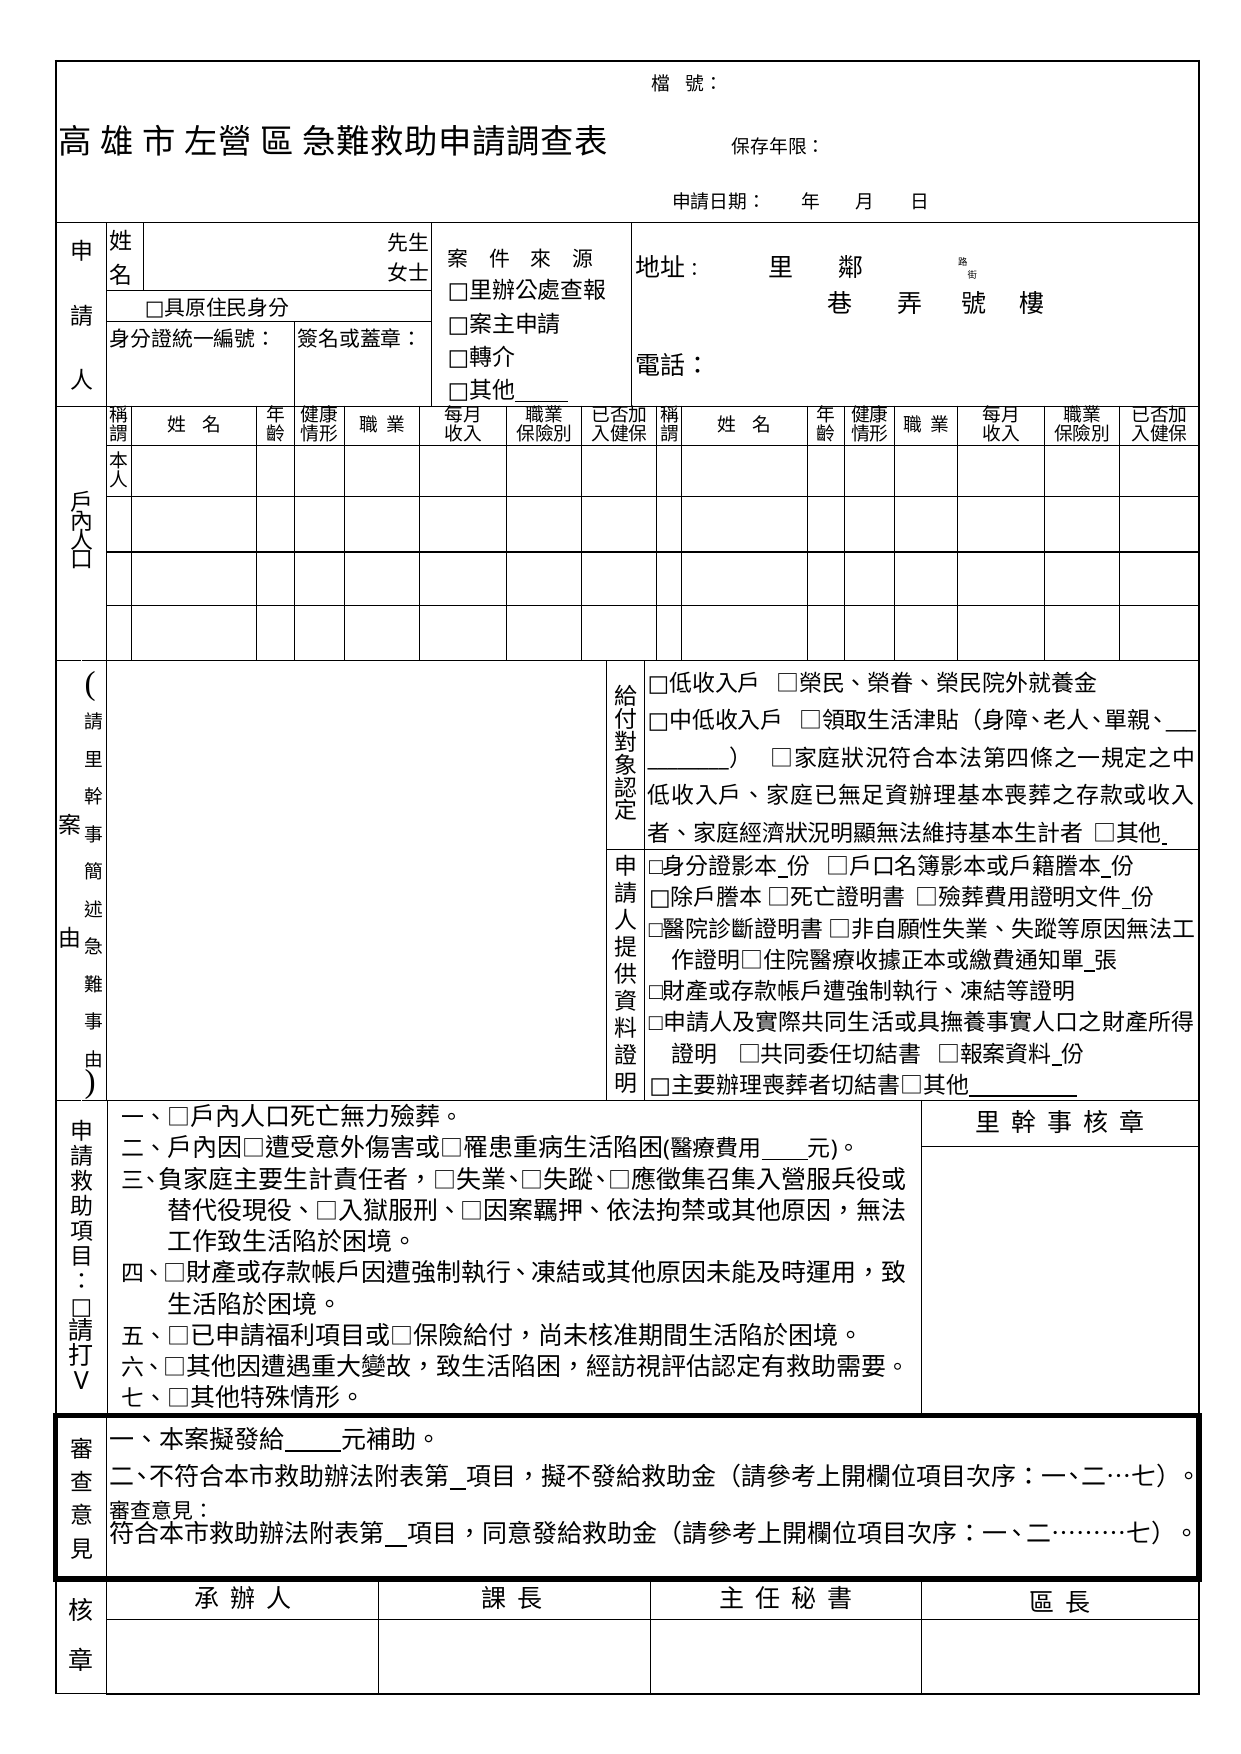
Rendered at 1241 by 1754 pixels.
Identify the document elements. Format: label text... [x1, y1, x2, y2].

table_cell [582, 553, 656, 604]
table_cell [657, 553, 681, 604]
table_cell [657, 446, 681, 496]
table_cell [1120, 497, 1198, 551]
table_cell [420, 553, 506, 604]
table_cell [958, 553, 1044, 604]
table_cell 每月 收入 [420, 407, 506, 445]
table_cell [295, 553, 344, 604]
table_cell 職 業 [895, 407, 957, 445]
table_cell [420, 606, 506, 660]
table_cell [651, 1620, 921, 1692]
table_cell 稱謂 [107, 407, 131, 445]
table_cell [895, 446, 957, 496]
table_cell [845, 606, 894, 660]
table_cell 戶內人口 [57, 407, 106, 660]
table_cell 已否加入健保 [1120, 407, 1198, 445]
table_cell 簽名或蓋章： [295, 322, 431, 406]
table_cell [808, 553, 844, 604]
table_cell [845, 446, 894, 496]
table_cell [295, 606, 344, 660]
table_cell 申 請 救 助 項目 ： □請打 V [57, 1101, 107, 1413]
table_cell [1045, 553, 1119, 604]
table_cell [132, 497, 256, 551]
table_cell 年齡 [808, 407, 844, 445]
table_cell 核 章 [57, 1582, 106, 1692]
table_cell [922, 1147, 1198, 1413]
table_cell [257, 606, 294, 660]
table_cell [657, 606, 681, 660]
table_cell 區 長 [922, 1582, 1198, 1619]
table_cell 主 任 秘 書 [651, 1582, 921, 1619]
table_cell 承 辦 人 [107, 1582, 378, 1619]
table_cell □身分證影本 份 □戶口名簿影本或戶籍謄本 份 □除戶謄本 □死亡證明書 □殮葬費用證明文件 份 □醫院診斷證明書 □非自願性失業、失蹤等原因無法工作證明□住院醫療收據正本或繳費通知單 張 □財產或存款帳戶遭強制執行、凍結等證明 □申請人及實際共同生活或具撫養事實人口之財產所得證明 □共同委任切結書 □報案資料 份 □主要辦理喪葬者切結書□其他 [645, 850, 1198, 1099]
table_cell 每月 收入 [958, 407, 1044, 445]
table_cell [682, 446, 807, 496]
table_cell 姓 名 [107, 223, 143, 290]
table_cell [582, 497, 656, 551]
table_cell [922, 1620, 1198, 1692]
table_cell 稱謂 [657, 407, 681, 445]
table_cell [958, 497, 1044, 551]
table_cell [682, 553, 807, 604]
table_cell [895, 497, 957, 551]
table_cell [507, 497, 581, 551]
table_cell [808, 446, 844, 496]
table_cell [420, 446, 506, 496]
table_cell [682, 497, 807, 551]
table_cell 申請人提供資料證明 [607, 850, 644, 1099]
table_cell [345, 553, 419, 604]
table_cell 地址： 里 鄰 路街 巷 弄 號 樓 電話： [632, 223, 1198, 406]
table_cell [295, 446, 344, 496]
table_cell [107, 497, 131, 551]
table_cell [257, 446, 294, 496]
table_cell [132, 446, 256, 496]
table_cell [582, 606, 656, 660]
table_cell 已否加入健保 [582, 407, 656, 445]
table_cell 年齡 [257, 407, 294, 445]
table_cell 給付對象認定 [607, 661, 644, 848]
table_cell [345, 497, 419, 551]
table_cell [582, 446, 656, 496]
table_cell 身分證統一編號： [107, 322, 294, 406]
table_cell [1045, 497, 1119, 551]
table_cell [257, 497, 294, 551]
table_cell [845, 553, 894, 604]
table_cell [1120, 606, 1198, 660]
table_cell 職業 保險別 [507, 407, 581, 445]
table_cell 課 長 [379, 1582, 650, 1619]
table_cell 健康情形 [295, 407, 344, 445]
table_cell 職業 保險別 [1045, 407, 1119, 445]
table_cell □具原住民身分 [107, 291, 431, 321]
table_cell 姓 名 [682, 407, 807, 445]
table_cell 審 查 意 見 [58, 1418, 106, 1576]
table_cell [107, 1620, 378, 1692]
table_cell [895, 606, 957, 660]
table_cell [657, 497, 681, 551]
table_header 檔 號： 高 雄 市 左營 區 急難救助申請調查表 保存年限： 申請日期： 年 月 日 [57, 62, 1198, 222]
table_cell [345, 606, 419, 660]
table_cell [295, 497, 344, 551]
table_cell [507, 446, 581, 496]
table_cell [420, 497, 506, 551]
table_cell 本人 [107, 446, 131, 496]
table_cell [808, 497, 844, 551]
table_cell 職 業 [345, 407, 419, 445]
table_cell [682, 606, 807, 660]
table_cell [257, 553, 294, 604]
table_cell 姓 名 [132, 407, 256, 445]
table_cell [507, 553, 581, 604]
table_cell 一、□戶內人口死亡無力殮葬。 二、戶內因□遭受意外傷害或□罹患重病生活陷困(醫療費用 元)。 三、負家庭主要生計責任者，□失業、□失蹤、□應徵集召集入營服兵役或替代役現役、□入獄服刑、□因案羈押、依法拘禁或其他原因，無法工作致生活陷於困境。 四、□財產或存款帳戶因遭強制執行、凍結或其他原因未能及時運用，致生活陷於困境。 五、□已申請福利項目或□保險給付，尚未核准期間生活陷於困境。 六、□其他因遭遇重大變故，致生活陷困，經訪視評估認定有救助需要。 七、□其他特殊情形。 [108, 1101, 921, 1413]
table_cell [107, 553, 131, 604]
table_cell [132, 606, 256, 660]
table_cell [507, 606, 581, 660]
table_cell 健康情形 [845, 407, 894, 445]
table_cell [958, 606, 1044, 660]
table_cell 里 幹 事 核 章 [922, 1101, 1198, 1146]
table_cell [107, 661, 606, 1099]
table_cell [1120, 553, 1198, 604]
table_cell ( 請里幹事簡述急難事由 ) [82, 661, 106, 1099]
table_cell [1045, 446, 1119, 496]
table_cell 案 件 來 源 □里辦公處查報 □案主申請 □轉介 □其他 [432, 223, 631, 406]
table_cell 申 請 人 [57, 223, 106, 406]
table_cell [1120, 446, 1198, 496]
table_cell 先生 女士 [144, 223, 431, 290]
table_cell [132, 553, 256, 604]
table_cell [895, 553, 957, 604]
table_cell 案 由 [57, 661, 81, 1099]
table_cell [345, 446, 419, 496]
table_cell [107, 606, 131, 660]
table_cell □低收入戶 □榮民、榮眷、榮民院外就養金 □中低收入戶 □領取生活津貼（身障、老人、單親、___________） □家庭狀況符合本法第四條之一規定之中低收入戶、家庭已無足資辦理基本喪葬之存款或收入者、家庭經濟狀況明顯無法維持基本生計者 □其他 [645, 661, 1198, 848]
table_cell [808, 606, 844, 660]
table_cell 一、本案擬發給 元補助。 二、不符合本市救助辦法附表第 項目，擬不發給救助金（請參考上開欄位項目次序：一、二…七）。 審查意見： 符合本市救助辦法附表第 項目，同意發給救助金（請參考上開欄位項目次序：一、二………七）。 [107, 1418, 1196, 1576]
table_cell [958, 446, 1044, 496]
table_cell [379, 1620, 650, 1692]
table_cell [1045, 606, 1119, 660]
table_cell [845, 497, 894, 551]
